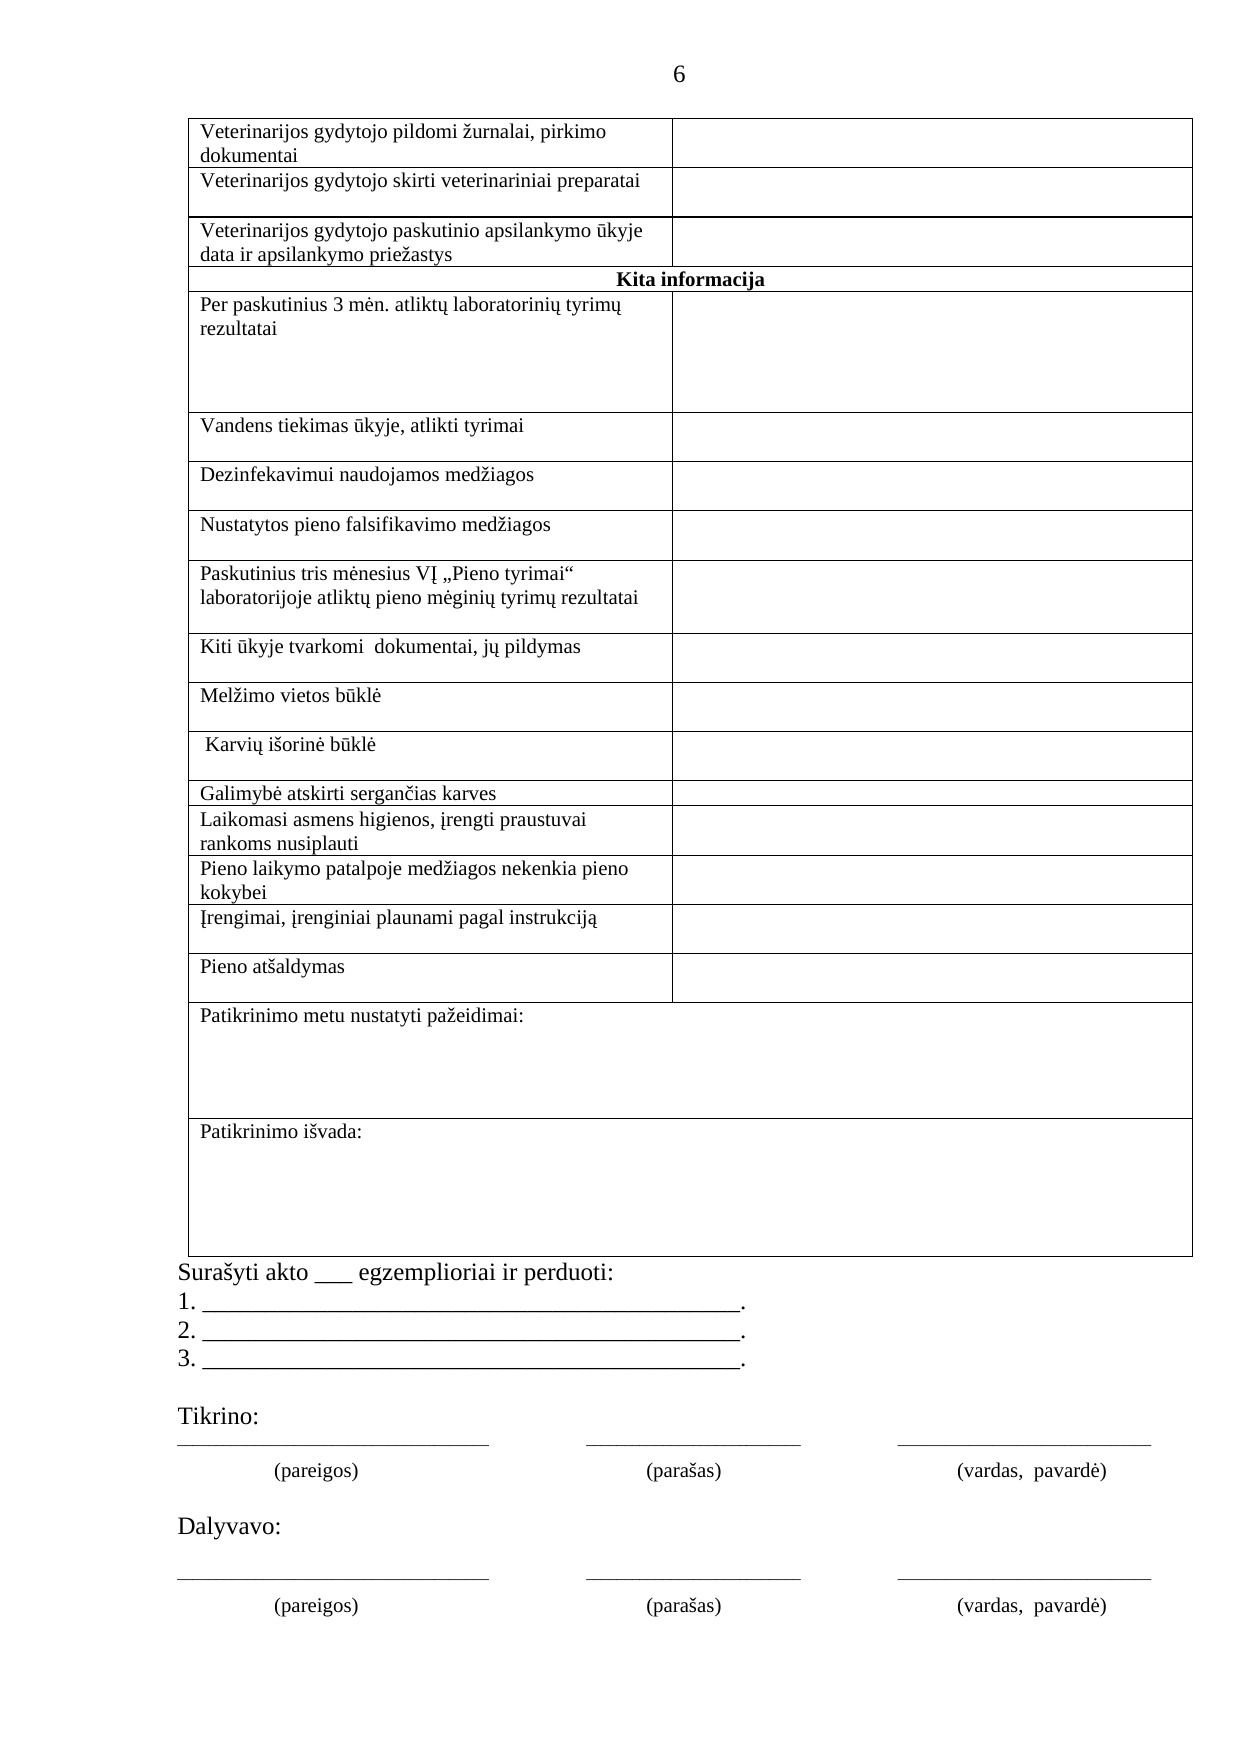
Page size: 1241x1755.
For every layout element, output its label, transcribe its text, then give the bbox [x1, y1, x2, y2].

table_cell Karvių išorinė būklė [189, 732, 672, 780]
table_cell [673, 413, 1192, 461]
table_cell Veterinarijos gydytojo pildomi žurnalai, pirkimo dokumentai [189, 119, 672, 167]
table_cell Pieno atšaldymas [189, 954, 672, 1002]
table_cell [673, 954, 1192, 1002]
table_cell [673, 168, 1192, 216]
table_cell Nustatytos pieno falsifikavimo medžiagos [189, 511, 672, 559]
table_cell [673, 561, 1192, 633]
table_cell Įrengimai, įrenginiai plaunami pagal instrukciją [189, 905, 672, 953]
text Dalyvavo: [177, 1511, 1181, 1540]
text 2. ___________________________________________. [177, 1315, 1181, 1343]
table_cell [673, 781, 1192, 805]
table_cell Patikrinimo metu nustatyti pažeidimai: [189, 1003, 1192, 1118]
table_cell Kita informacija [189, 267, 1192, 291]
table_cell [673, 683, 1192, 731]
table_cell [673, 905, 1192, 953]
table_cell [673, 856, 1192, 904]
table_cell Galimybė atskirti sergančias karves [189, 781, 672, 805]
table_cell Vandens tiekimas ūkyje, atlikti tyrimai [189, 413, 672, 461]
table_cell Patikrinimo išvada: [189, 1119, 1192, 1256]
table_cell Melžimo vietos būklė [189, 683, 672, 731]
table_cell [673, 634, 1192, 682]
text 3. ___________________________________________. [177, 1343, 1181, 1372]
text Tikrino: [177, 1401, 1181, 1430]
table_cell Paskutinius tris mėnesius VĮ „Pieno tyrimai“ laboratorijoje atliktų pieno mėginių tyrimų rezultatai [189, 561, 672, 633]
table_cell [673, 218, 1192, 266]
table_cell Veterinarijos gydytojo paskutinio apsilankymo ūkyje data ir apsilankymo priežastys [189, 218, 672, 266]
table_cell Dezinfekavimui naudojamos medžiagos [189, 462, 672, 510]
text (pareigos) (parašas) (vardas, pavardė) [177, 1458, 1181, 1482]
table_cell [673, 462, 1192, 510]
table_cell [673, 292, 1192, 412]
table_cell Pieno laikymo patalpoje medžiagos nekenkia pieno kokybei [189, 856, 672, 904]
table_cell Kiti ūkyje tvarkomi dokumentai, jų pildymas [189, 634, 672, 682]
text 1. ___________________________________________. [177, 1286, 1181, 1315]
text Surašyti akto ___ egzemplioriai ir perduoti: [177, 1257, 1181, 1286]
table_cell [673, 119, 1192, 167]
text (pareigos) (parašas) (vardas, pavardė) [177, 1593, 1181, 1617]
table_cell Veterinarijos gydytojo skirti veterinariniai preparatai [189, 168, 672, 216]
table_cell Laikomasi asmens higienos, įrengti praustuvai rankoms nusiplauti [189, 806, 672, 854]
table_cell Per paskutinius 3 mėn. atliktų laboratorinių tyrimų rezultatai [189, 292, 672, 412]
table_cell [673, 806, 1192, 854]
table_cell [673, 732, 1192, 780]
table_cell [673, 511, 1192, 559]
